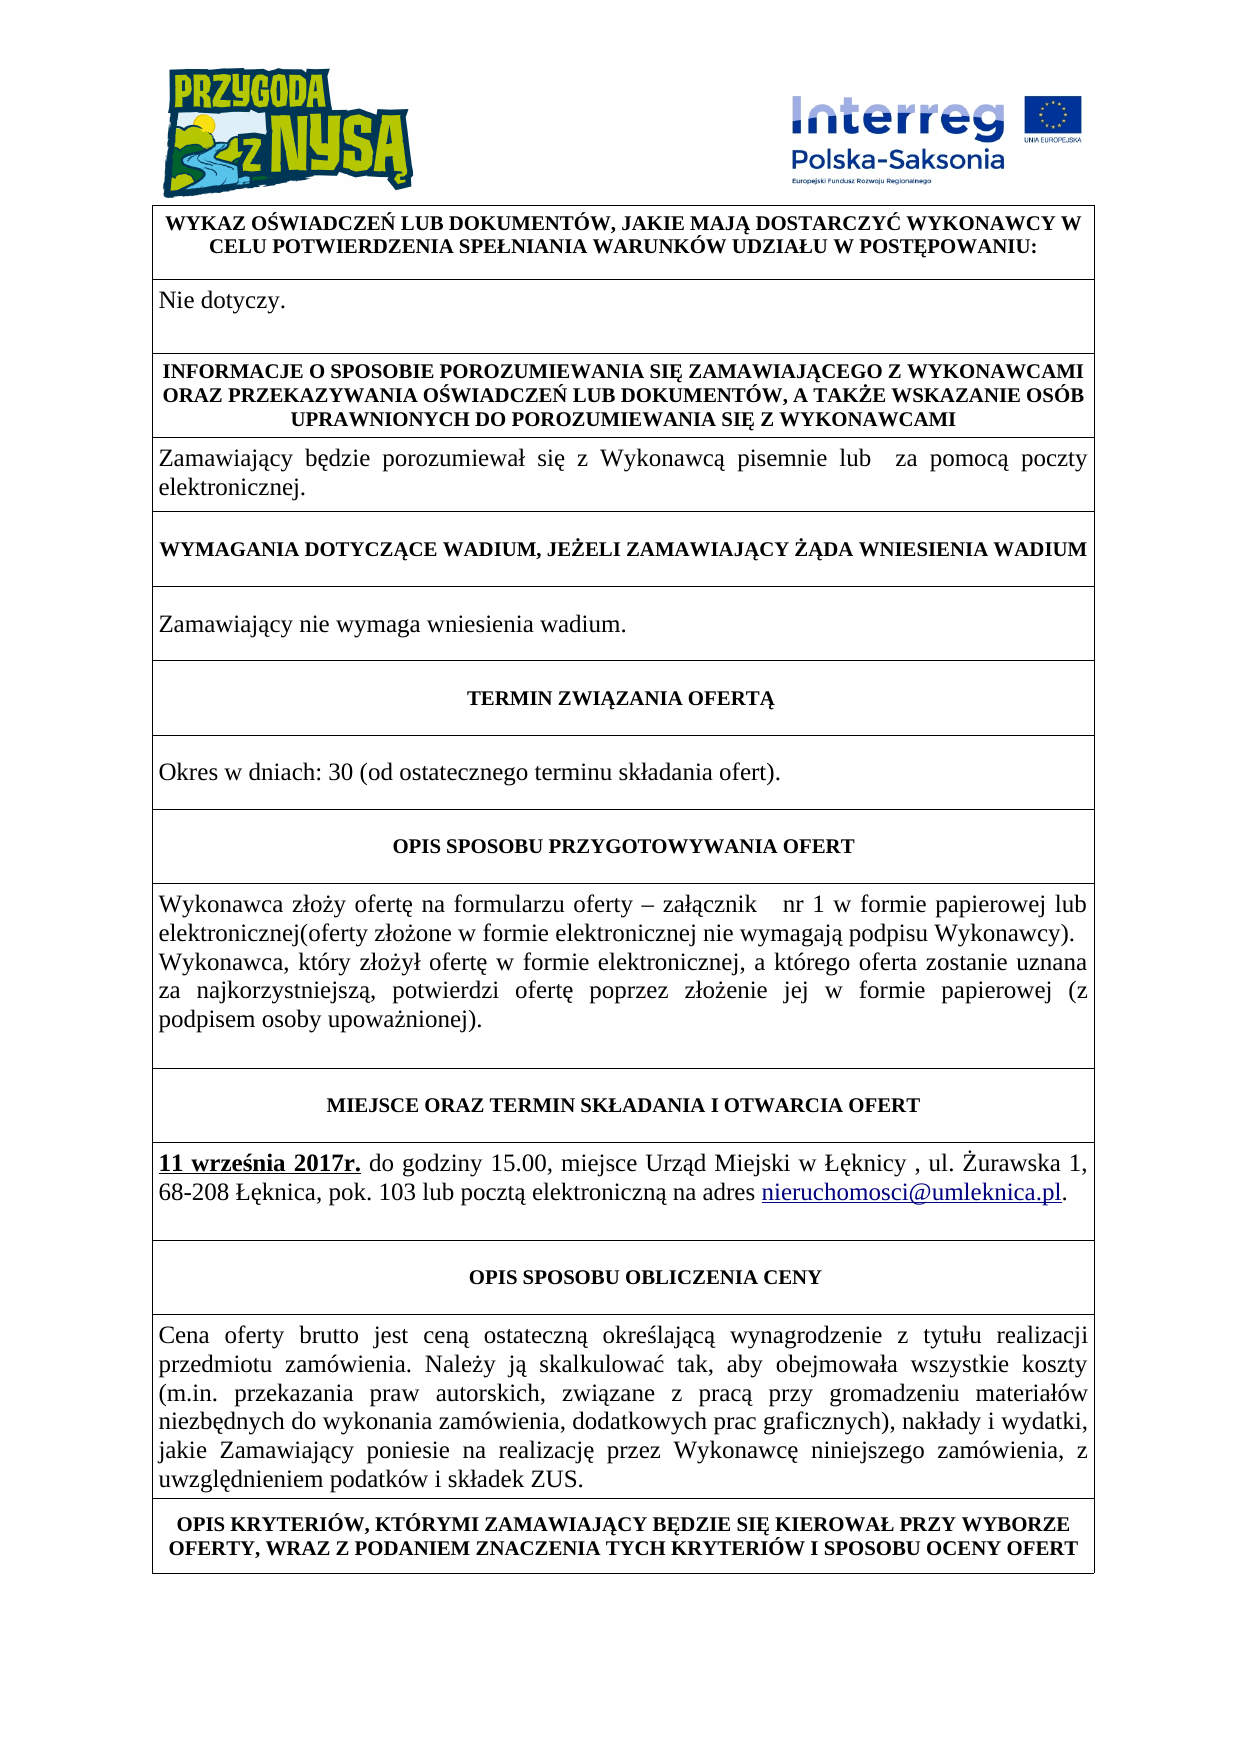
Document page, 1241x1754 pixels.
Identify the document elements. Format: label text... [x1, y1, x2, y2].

table_cell Okres w dniach: 30 (od ostatecznego terminu składania ofert). [153, 736, 1094, 809]
table_cell OPIS KRYTERIÓW, KTÓRYMI ZAMAWIAJĄCY BĘDZIE SIĘ KIEROWAŁ PRZY WYBORZE OFERTY, WRAZ Z PODANIEM ZNACZENIA TYCH KRYTERIÓW I SPOSOBU OCENY OFERT [153, 1499, 1094, 1573]
table_cell WYKAZ OŚWIADCZEŃ LUB DOKUMENTÓW, JAKIE MAJĄ DOSTARCZYĆ WYKONAWCY W CELU POTWIERDZENIA SPEŁNIANIA WARUNKÓW UDZIAŁU W POSTĘPOWANIU: [153, 206, 1094, 279]
table_cell Zamawiający będzie porozumiewał się z Wykonawcą pisemnie lub za pomocą poczty elektronicznej. [153, 438, 1094, 511]
table_cell WYMAGANIA DOTYCZĄCE WADIUM, JEŻELI ZAMAWIAJĄCY ŻĄDA WNIESIENIA WADIUM [153, 512, 1094, 586]
table_cell Wykonawca złoży ofertę na formularzu oferty – załącznik nr 1 w formie papierowej lub elektronicznej(oferty złożone w formie elektronicznej nie wymagają podpisu Wykonawcy). Wykonawca, który złożył ofertę w formie elektronicznej, a którego oferta zostanie uznana za najkorzystniejszą, potwierdzi ofertę poprzez złożenie jej w formie papierowej (z podpisem osoby upoważnionej). [153, 884, 1094, 1067]
picture [786, 87, 1085, 189]
table_cell OPIS SPOSOBU PRZYGOTOWYWANIA OFERT [153, 810, 1094, 883]
table_cell TERMIN ZWIĄZANIA OFERTĄ [153, 661, 1094, 734]
table_cell Zamawiający nie wymaga wniesienia wadium. [153, 587, 1094, 660]
picture [163, 68, 414, 198]
table_cell INFORMACJE O SPOSOBIE POROZUMIEWANIA SIĘ ZAMAWIAJĄCEGO Z WYKONAWCAMI ORAZ PRZEKAZYWANIA OŚWIADCZEŃ LUB DOKUMENTÓW, A TAKŻE WSKAZANIE OSÓB UPRAWNIONYCH DO POROZUMIEWANIA SIĘ Z WYKONAWCAMI [153, 354, 1094, 437]
table_cell MIEJSCE ORAZ TERMIN SKŁADANIA I OTWARCIA OFERT [153, 1069, 1094, 1142]
table_cell OPIS SPOSOBU OBLICZENIA CENY [153, 1241, 1094, 1314]
table_cell 11 września 2017r. do godziny 15.00, miejsce Urząd Miejski w Łęknicy , ul. Żurawska 1, 68-208 Łęknica, pok. 103 lub pocztą elektroniczną na adres nieruchomosci@umleknica.pl. [153, 1143, 1094, 1240]
table_cell Cena oferty brutto jest ceną ostateczną określającą wynagrodzenie z tytułu realizacji przedmiotu zamówienia. Należy ją skalkulować tak, aby obejmowała wszystkie koszty (m.in. przekazania praw autorskich, związane z pracą przy gromadzeniu materiałów niezbędnych do wykonania zamówienia, dodatkowych prac graficznych), nakłady i wydatki, jakie Zamawiający poniesie na realizację przez Wykonawcę niniejszego zamówienia, z uwzględnieniem podatków i składek ZUS. [153, 1315, 1094, 1498]
table_cell Nie dotyczy. [153, 280, 1094, 353]
